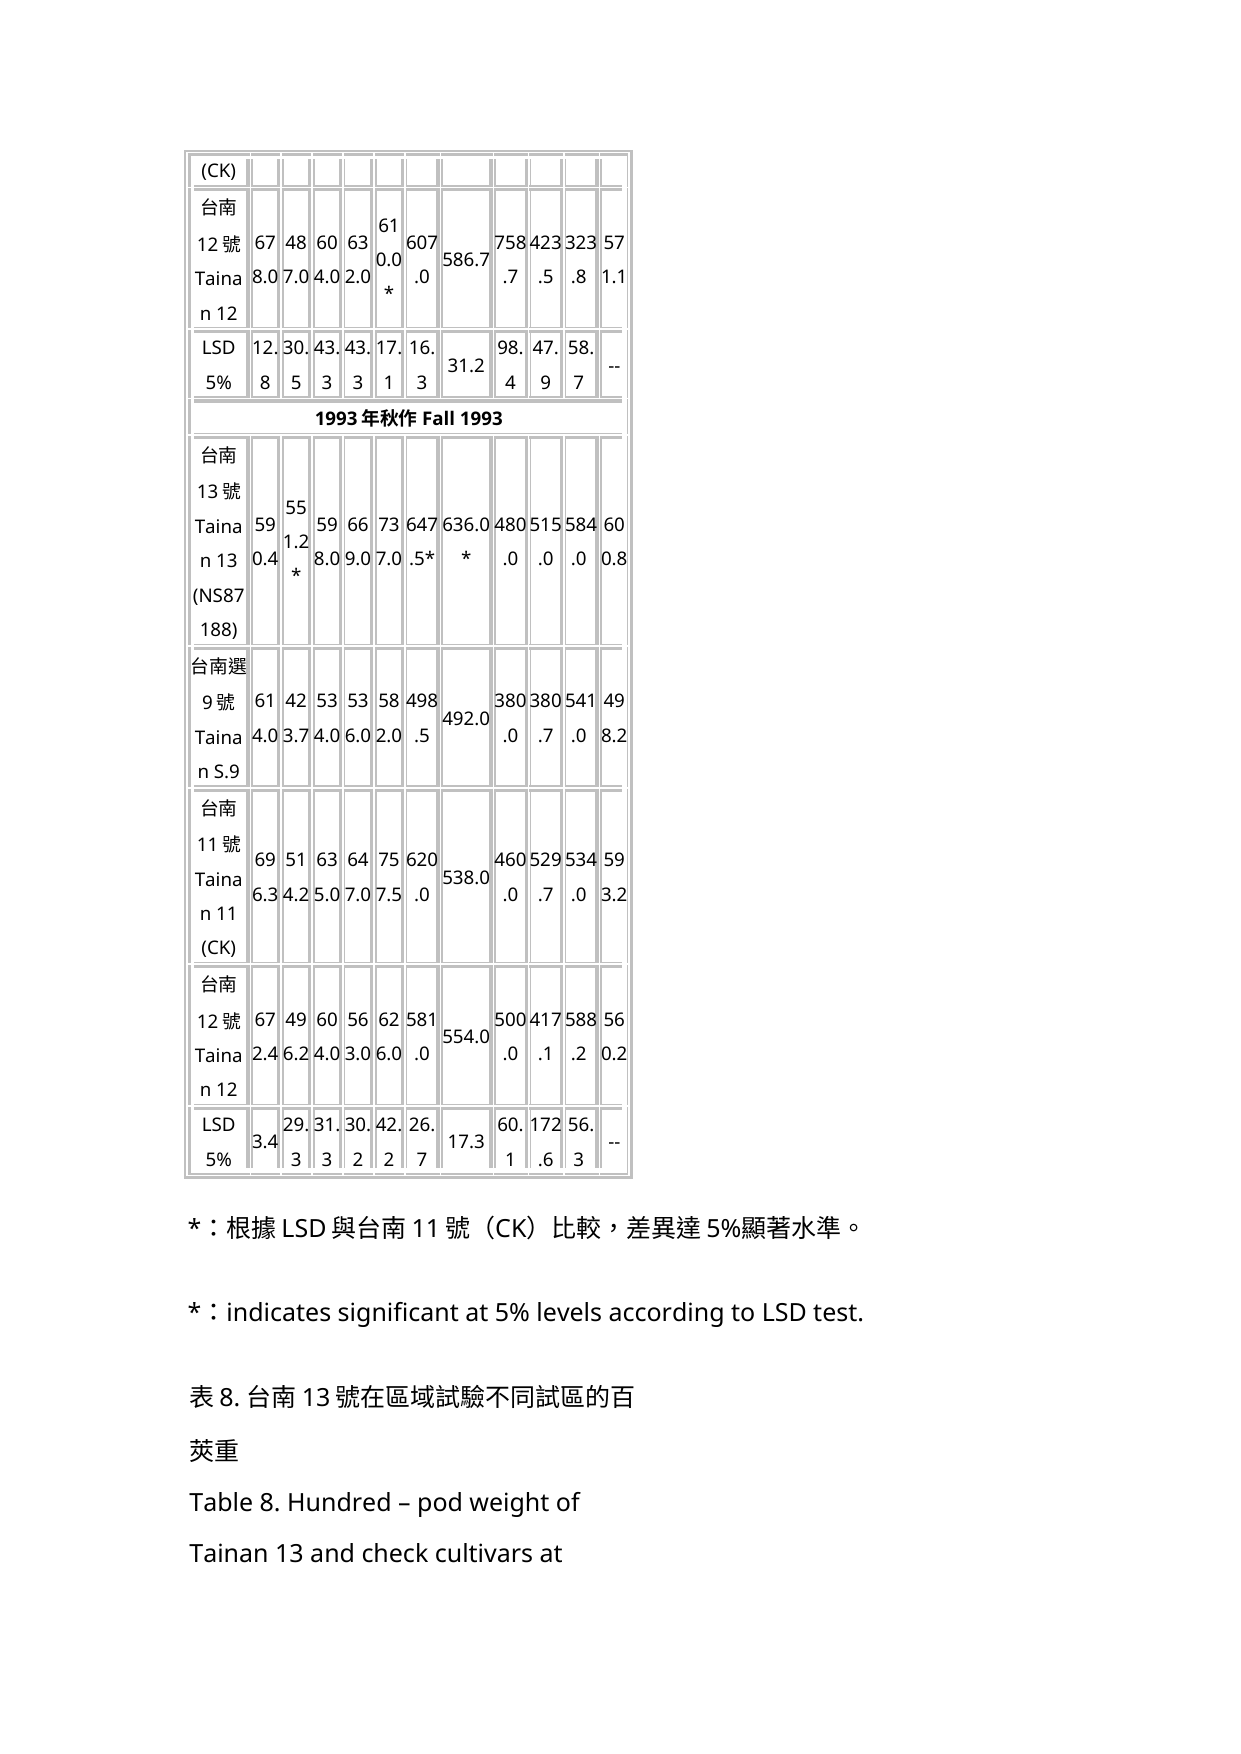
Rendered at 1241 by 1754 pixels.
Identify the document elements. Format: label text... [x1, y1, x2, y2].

table_cell 647.5* [407, 439, 436, 643]
table_cell 635.0 [315, 792, 339, 962]
table_cell 12.8 [253, 333, 277, 396]
table_cell 43.3 [345, 333, 370, 396]
table_cell 500.0 [496, 968, 525, 1104]
table_cell 672.4 [253, 968, 277, 1104]
table_cell 台南選9號 Tainan S.9 [188, 644, 249, 785]
table_cell 26.7 [404, 1104, 439, 1173]
table_cell 60.1 [493, 1104, 528, 1173]
table_cell 323.8 [566, 191, 595, 327]
table_cell 536.0 [345, 650, 370, 785]
table_cell 632.0 [345, 191, 370, 327]
table_cell 514.2 [284, 792, 308, 962]
table_cell 586.7 [443, 191, 489, 327]
table_cell 604.0 [315, 968, 339, 1104]
table_cell 614.0 [253, 650, 277, 785]
table_cell 636.0* [443, 439, 489, 643]
table_cell 台南12號 Tainan 12 [188, 962, 249, 1104]
table_cell 417.1 [531, 968, 560, 1104]
table_cell 460.0 [496, 792, 525, 962]
table_cell 380.0 [496, 650, 525, 785]
table_cell 423.7 [284, 650, 308, 785]
table_cell 498.2 [599, 644, 629, 785]
table_cell 496.2 [284, 968, 308, 1104]
table_cell 380.7 [531, 650, 560, 785]
table_cell 30.5 [284, 333, 308, 396]
table_cell 669.0 [345, 439, 370, 643]
table_cell 58.7 [566, 333, 595, 396]
table_cell [528, 152, 563, 185]
table_cell 678.0 [253, 191, 277, 327]
table_cell 541.0 [566, 650, 595, 785]
table_cell 551.2* [284, 439, 308, 643]
table_cell (CK) [191, 156, 249, 185]
table_cell 737.0 [377, 439, 401, 643]
table_cell [563, 152, 598, 185]
table_cell 498.5 [407, 650, 436, 785]
table_cell 758.7 [496, 191, 525, 327]
table_cell 30.2 [342, 1104, 373, 1173]
table_cell 98.4 [496, 333, 525, 396]
table_cell 56.3 [563, 1104, 598, 1173]
table_cell 492.0 [443, 650, 489, 785]
table_cell 31.3 [311, 1104, 342, 1173]
text *：indicates significant at 5% levels according to LSD test. [187, 1292, 1053, 1328]
table_cell [493, 152, 528, 185]
table_cell -- [599, 1104, 629, 1173]
table_cell 515.0 [531, 439, 560, 643]
table_cell 593.2 [599, 785, 629, 962]
table_cell 17.3 [440, 1104, 492, 1173]
table_cell 626.0 [377, 968, 401, 1104]
table_cell 529.7 [531, 792, 560, 962]
table_cell 581.0 [407, 968, 436, 1104]
table_cell 29.3 [280, 1104, 311, 1173]
table_cell -- [599, 327, 629, 396]
table_cell 538.0 [443, 792, 489, 962]
table_cell [342, 152, 373, 185]
text *：根據LSD與台南11號（CK）比較，差異達5%顯著水準。 [187, 1208, 1053, 1245]
table_cell [311, 152, 342, 185]
table_cell [280, 152, 311, 185]
table_cell 480.0 [496, 439, 525, 643]
table_cell 571.1 [599, 185, 629, 327]
table_cell 563.0 [345, 968, 370, 1104]
table_cell 607.0 [407, 191, 436, 327]
table_cell 43.3 [315, 333, 339, 396]
table_cell 584.0 [566, 439, 595, 643]
table_cell 598.0 [315, 439, 339, 643]
table_cell 1993年秋作 Fall 1993 [188, 396, 629, 433]
table_cell 3.4 [250, 1104, 280, 1173]
table_cell 590.4 [253, 439, 277, 643]
table_cell 16.3 [407, 333, 436, 396]
table_header 表8. 台南13號在區域試驗不同試區的百莢重 Table 8. Hundred – pod weight of Tainan 13 and check cultivars at [188, 1376, 638, 1571]
table_cell 172.6 [528, 1104, 563, 1173]
table_cell [404, 152, 439, 185]
table_cell 560.2 [599, 962, 629, 1104]
table_cell 554.0 [443, 968, 489, 1104]
table_cell 17.1 [377, 333, 401, 396]
table_cell 647.0 [345, 792, 370, 962]
table_cell 台南12號 Tainan 12 [188, 185, 249, 327]
table_cell 757.5 [377, 792, 401, 962]
table_cell 610.0* [377, 191, 401, 327]
table_cell 696.3 [253, 792, 277, 962]
table_cell 600.8 [599, 433, 629, 643]
table_cell 534.0 [315, 650, 339, 785]
table_cell [373, 152, 404, 185]
table_cell 台南13號 Tainan 13 (NS87188) [188, 433, 249, 643]
table_cell LSD 5% [188, 327, 249, 396]
table_cell 47.9 [531, 333, 560, 396]
table_cell 534.0 [566, 792, 595, 962]
table_cell [250, 152, 280, 185]
table_cell [599, 152, 629, 185]
table_cell 582.0 [377, 650, 401, 785]
table_cell 423.5 [531, 191, 560, 327]
table_cell 588.2 [566, 968, 595, 1104]
table_cell 620.0 [407, 792, 436, 962]
table_cell LSD 5% [188, 1104, 249, 1173]
table_cell 487.0 [284, 191, 308, 327]
table_cell 台南11號 Tainan 11 (CK) [188, 785, 249, 962]
table_cell 31.2 [443, 333, 489, 396]
table_cell 604.0 [315, 191, 339, 327]
table_cell [440, 152, 492, 185]
table_cell 42.2 [373, 1104, 404, 1173]
